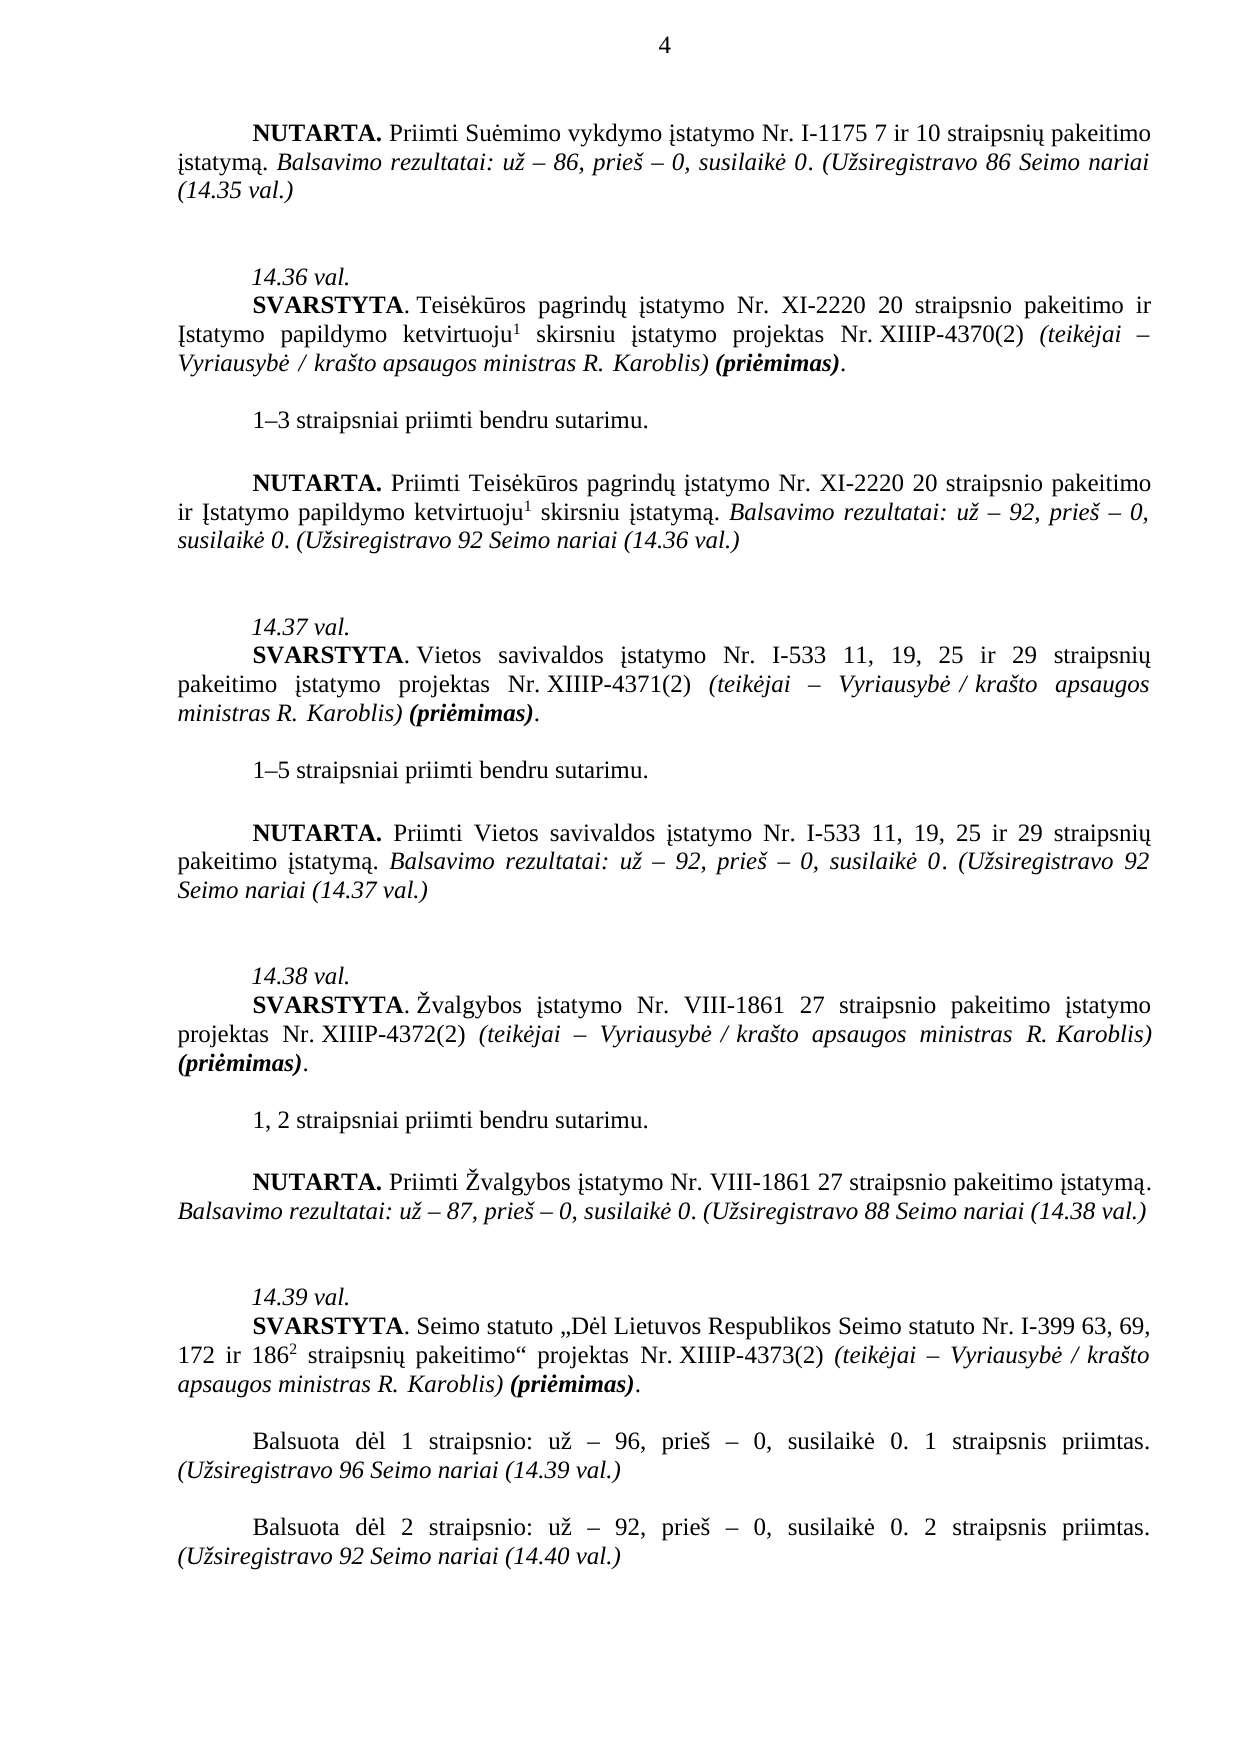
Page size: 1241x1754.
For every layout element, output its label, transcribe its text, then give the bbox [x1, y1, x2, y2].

text 1, 2 straipsniai priimti bendru sutarimu. [177, 1105, 1152, 1134]
text Balsuota dėl 1 straipsnio: už – 96, prieš – 0, susilaikė 0. 1 straipsnis priimtas. (Užsiregistravo 96 Seimo nariai (14.39 val.) [177, 1426, 1152, 1484]
text SVARSTYTA. Vietos savivaldos įstatymo Nr. I-533 11, 19, 25 ir 29 straipsnių pakeitimo įstatymo projektas Nr. XIIIP-4371(2) (teikėjai – Vyriausybė / krašto apsaugos ministras R. Karoblis) (priėmimas). [177, 640, 1152, 727]
text 14.36 val. [177, 262, 1152, 291]
text SVARSTYTA. Seimo statuto „Dėl Lietuvos Respublikos Seimo statuto Nr. I-399 63, 69, 172 ir 1862 straipsnių pakeitimo“ projektas Nr. XIIIP-4373(2) (teikėjai – Vyriausybė / krašto apsaugos ministras R. Karoblis) (priėmimas). [177, 1311, 1152, 1397]
text 14.39 val. [177, 1282, 1152, 1311]
text SVARSTYTA. Žvalgybos įstatymo Nr. VIII-1861 27 straipsnio pakeitimo įstatymo projektas Nr. XIIIP-4372(2) (teikėjai – Vyriausybė / krašto apsaugos ministras R. Karoblis) (priėmimas). [177, 990, 1152, 1076]
text 1–5 straipsniai priimti bendru sutarimu. [177, 755, 1152, 784]
text 14.37 val. [177, 612, 1152, 640]
text NUTARTA. Priimti Suėmimo vykdymo įstatymo Nr. I-1175 7 ir 10 straipsnių pakeitimo įstatymą. Balsavimo rezultatai: už – 86, prieš – 0, susilaikė 0. (Užsiregistravo 86 Seimo nariai (14.35 val.) [177, 118, 1152, 204]
text NUTARTA. Priimti Žvalgybos įstatymo Nr. VIII-1861 27 straipsnio pakeitimo įstatymą. Balsavimo rezultatai: už – 87, prieš – 0, susilaikė 0. (Užsiregistravo 88 Seimo nariai (14.38 val.) [177, 1167, 1152, 1225]
text SVARSTYTA. Teisėkūros pagrindų įstatymo Nr. XI-2220 20 straipsnio pakeitimo ir Įstatymo papildymo ketvirtuoju1 skirsniu įstatymo projektas Nr. XIIIP-4370(2) (teikėjai – Vyriausybė / krašto apsaugos ministras R. Karoblis) (priėmimas). [177, 291, 1152, 377]
text NUTARTA. Priimti Vietos savivaldos įstatymo Nr. I-533 11, 19, 25 ir 29 straipsnių pakeitimo įstatymą. Balsavimo rezultatai: už – 92, prieš – 0, susilaikė 0. (Užsiregistravo 92 Seimo nariai (14.37 val.) [177, 818, 1152, 904]
text Balsuota dėl 2 straipsnio: už – 92, prieš – 0, susilaikė 0. 2 straipsnis priimtas. (Užsiregistravo 92 Seimo nariai (14.40 val.) [177, 1512, 1152, 1570]
text 14.38 val. [177, 961, 1152, 990]
text NUTARTA. Priimti Teisėkūros pagrindų įstatymo Nr. XI-2220 20 straipsnio pakeitimo ir Įstatymo papildymo ketvirtuoju1 skirsniu įstatymą. Balsavimo rezultatai: už – 92, prieš – 0, susilaikė 0. (Užsiregistravo 92 Seimo nariai (14.36 val.) [177, 468, 1152, 554]
text 1–3 straipsniai priimti bendru sutarimu. [177, 406, 1152, 434]
